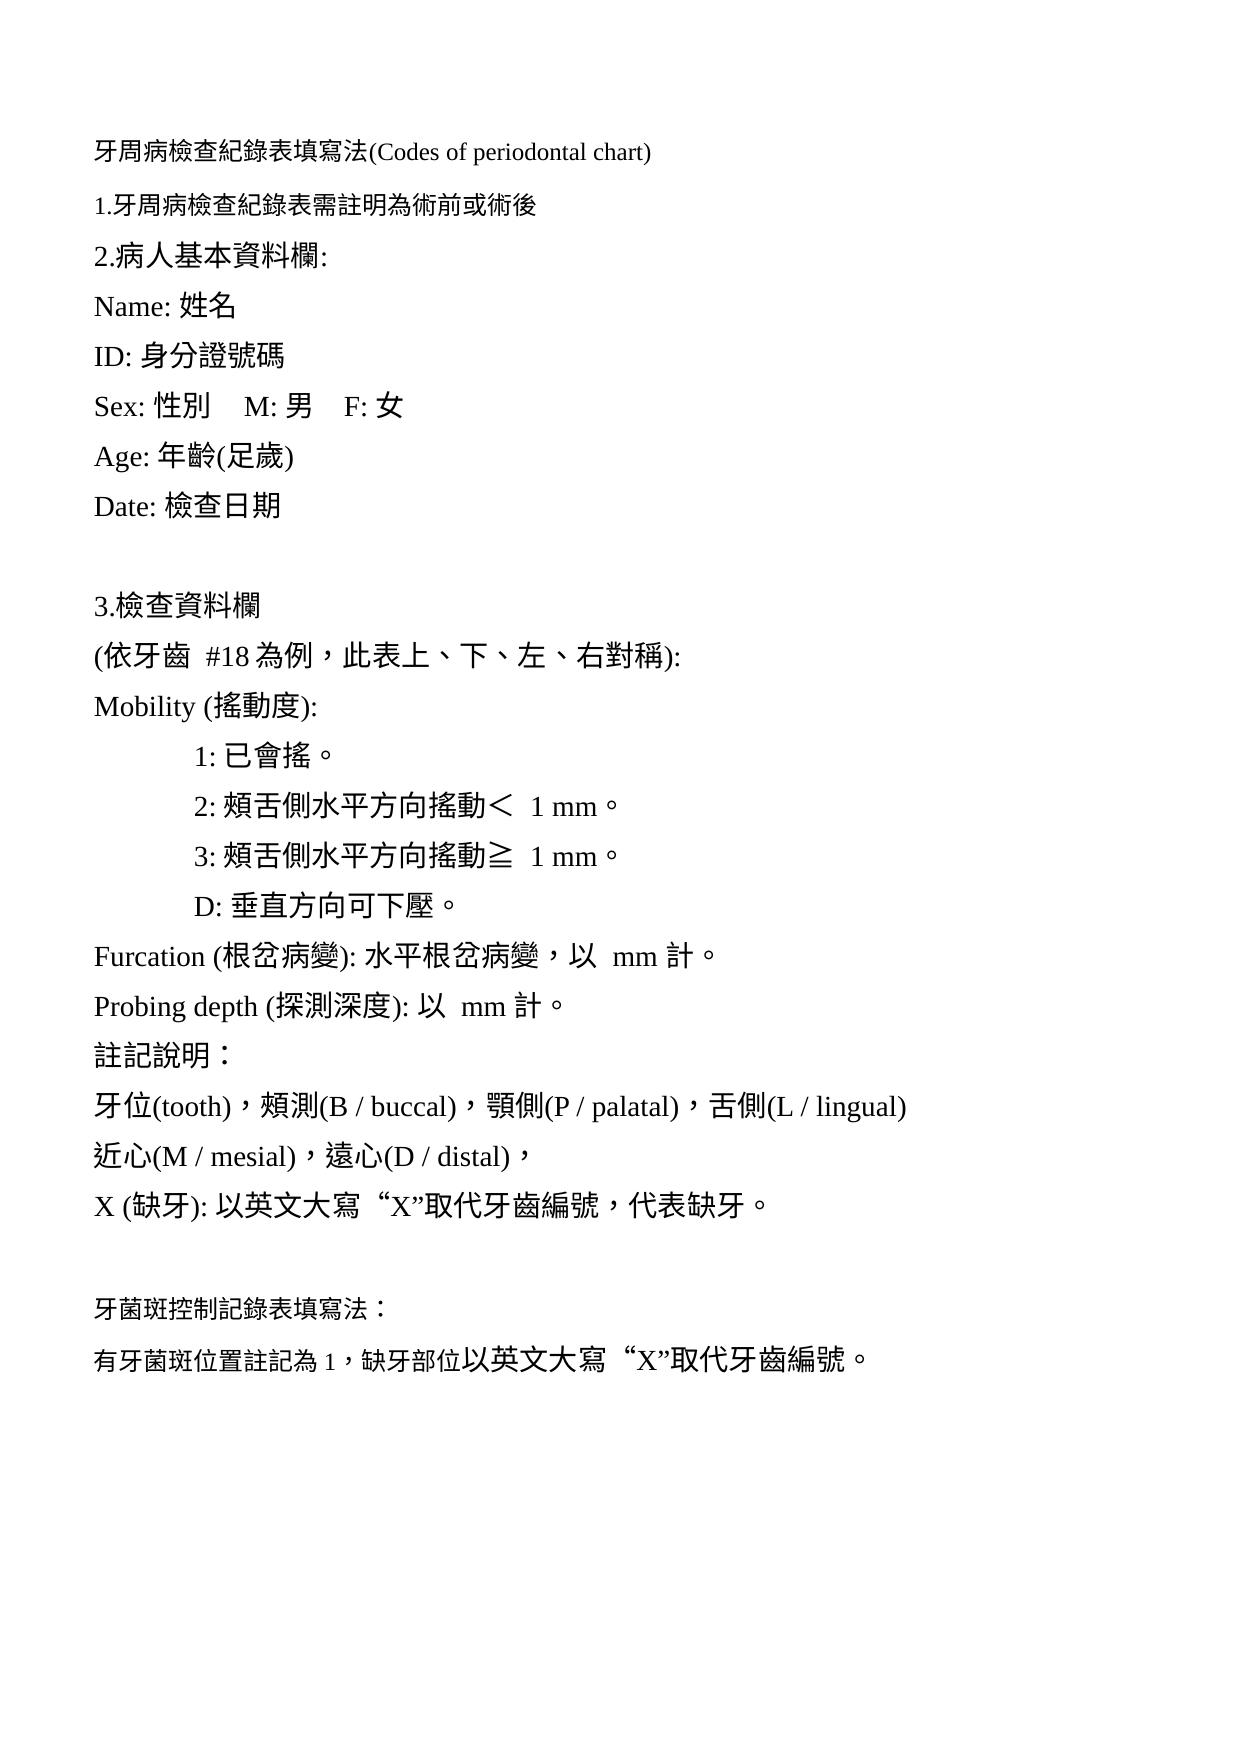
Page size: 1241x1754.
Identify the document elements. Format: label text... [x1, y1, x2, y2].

text (依牙齒 #18為例，此表上、下、左、右對稱): [94, 625, 1137, 675]
text 2: 頰舌側水平方向搖動＜ 1 mm。 [144, 775, 1137, 825]
text Sex: 性別 M: 男 F: 女 [94, 375, 1137, 425]
text 1.牙周病檢查紀錄表需註明為術前或術後 [94, 172, 1137, 222]
text 2.病人基本資料欄: [94, 225, 1137, 275]
text Date: 檢查日期 [94, 475, 1137, 525]
text ID: 身分證號碼 [94, 325, 1137, 375]
text 1: 已會搖。 [94, 725, 1137, 775]
text 牙位(tooth)，頰測(B / buccal)，顎側(P / palatal)，舌側(L / lingual) [94, 1075, 1137, 1125]
text Probing depth (探測深度): 以 mm 計。 [94, 975, 1137, 1025]
text Mobility (搖動度): [94, 675, 1137, 725]
text 有牙菌斑位置註記為1，缺牙部位以英文大寫“X”取代牙齒編號。 [94, 1329, 1137, 1379]
text 近心(M / mesial)，遠心(D / distal)， [94, 1125, 1137, 1175]
text 註記說明： [94, 1025, 1137, 1075]
text D: 垂直方向可下壓。 [94, 875, 1137, 925]
text 3: 頰舌側水平方向搖動≧ 1 mm。 [144, 825, 1137, 875]
text 牙菌斑控制記錄表填寫法： [94, 1275, 1137, 1325]
text Furcation (根岔病變): 水平根岔病變，以 mm 計。 [94, 925, 1137, 975]
text 3.檢查資料欄 [94, 575, 1137, 625]
text X (缺牙): 以英文大寫“X”取代牙齒編號，代表缺牙。 [94, 1175, 1137, 1225]
text Age: 年齡(足歲) [94, 425, 1137, 475]
text Name: 姓名 [94, 275, 1137, 325]
text 牙周病檢查紀錄表填寫法(Codes of periodontal chart) [94, 118, 1137, 168]
